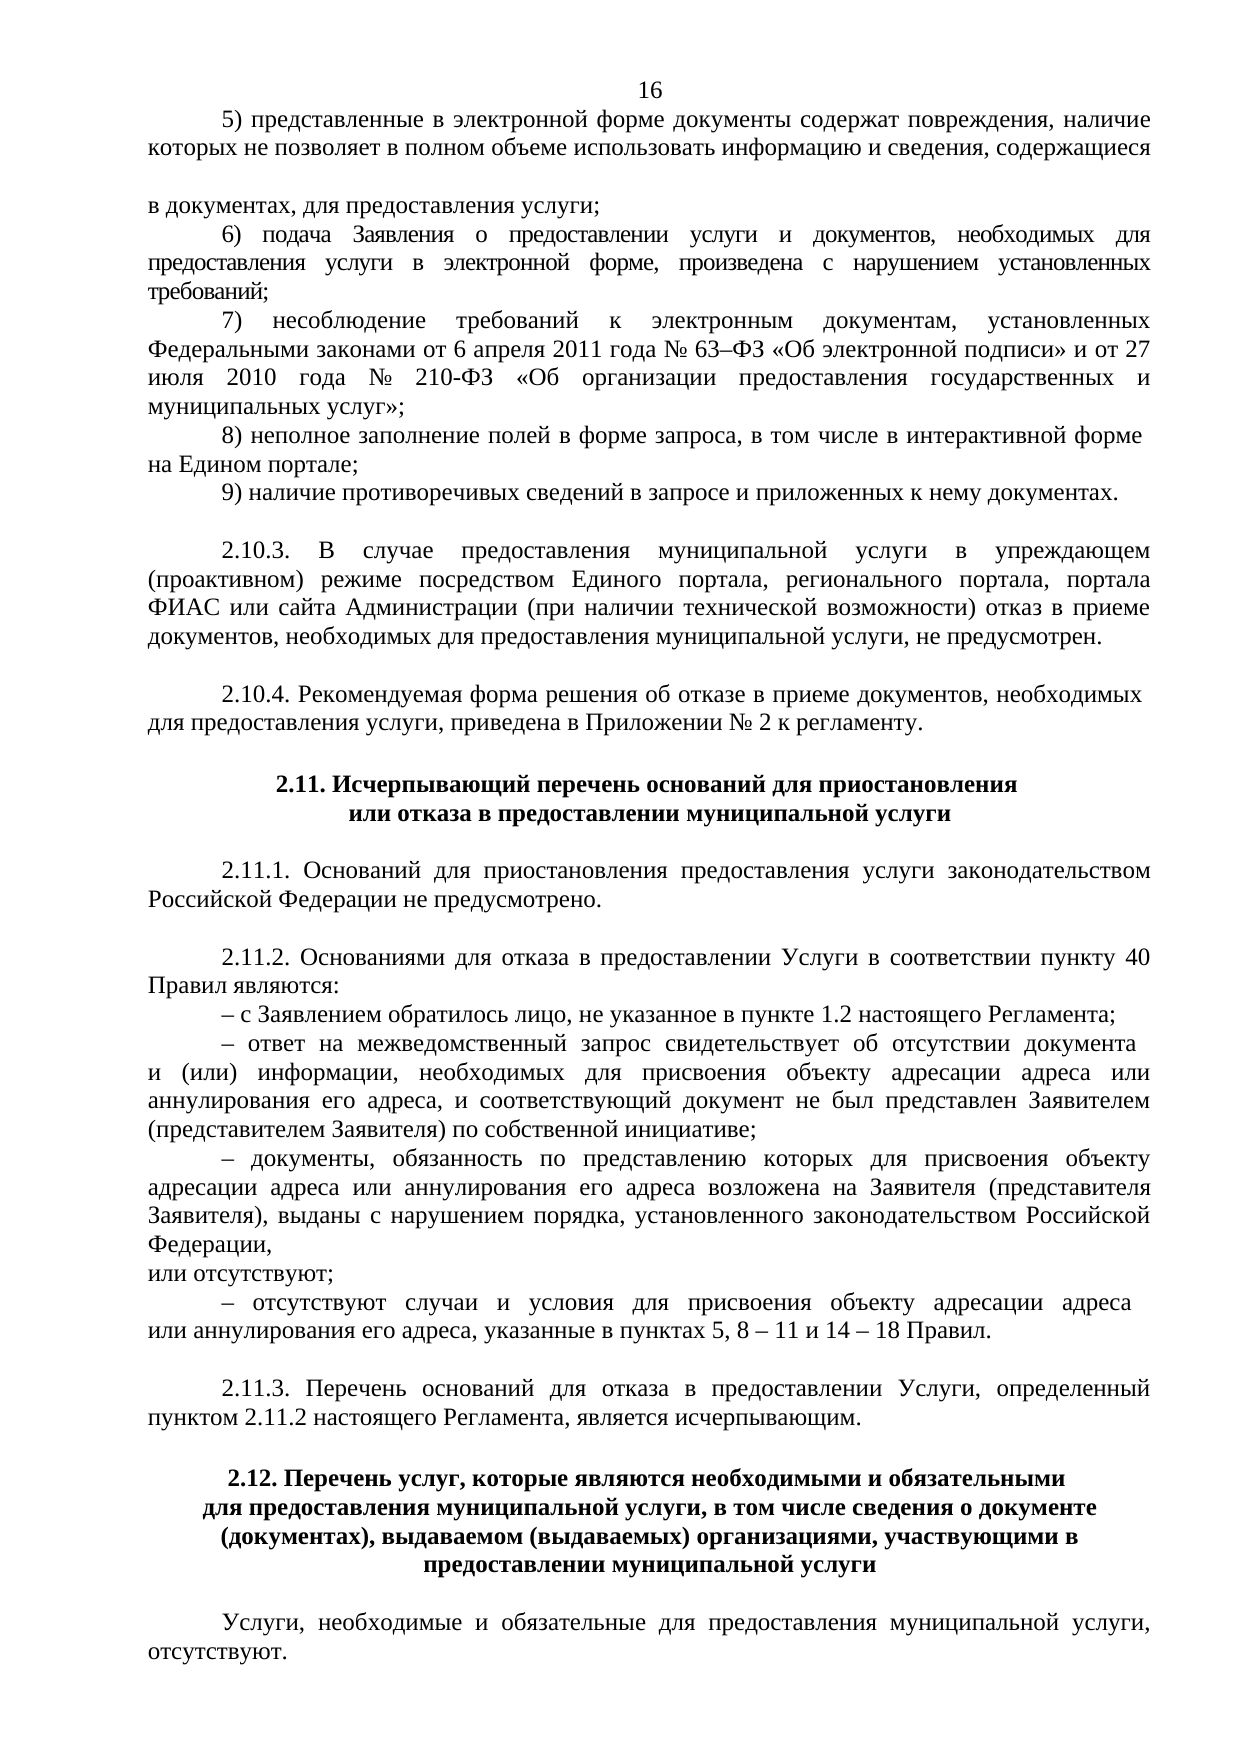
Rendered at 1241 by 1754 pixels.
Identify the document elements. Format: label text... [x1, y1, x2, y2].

text 2.11.3. Перечень оснований для отказа в предоставлении Услуги, определенный пунктом 2.11.2 настоящего Регламента, является исчерпывающим. [148, 1373, 1152, 1430]
text 8) неполное заполнение полей в форме запроса, в том числе в интерактивной форме на Едином портале; [148, 420, 1152, 477]
text 7) несоблюдение требований к электронным документам, установленных Федеральными законами от 6 апреля 2011 года № 63–ФЗ «Об электронной подписи» и от 27 июля 2010 года № 210-ФЗ «Об организации предоставления государственных и муниципальных услуг»; [148, 305, 1152, 420]
text 2.11.2. Основаниями для отказа в предоставлении Услуги в соответствии пункту 40 Правил являются: [148, 942, 1152, 999]
text – ответ на межведомственный запрос свидетельствует об отсутствии документа и (или) информации, необходимых для присвоения объекту адресации адреса или аннулирования его адреса, и соответствующий документ не был представлен Заявителем (представителем Заявителя) по собственной инициативе; [148, 1028, 1152, 1143]
text Услуги, необходимые и обязательные для предоставления муниципальной услуги, отсутствуют. [148, 1607, 1152, 1664]
text 6) подача Заявления о предоставлении услуги и документов, необходимых для предоставления услуги в электронной форме, произведена с нарушением установленных требований; [148, 219, 1152, 305]
text 2.10.3. В случае предоставления муниципальной услуги в упреждающем (проактивном) режиме посредством Единого портала, регионального портала, портала ФИАС или сайта Администрации (при наличии технической возможности) отказ в приеме документов, необходимых для предоставления муниципальной услуги, не предусмотрен. [148, 535, 1152, 650]
text 2.11.1. Оснований для приостановления предоставления услуги законодательством Российской Федерации не предусмотрено. [148, 855, 1152, 913]
text – с Заявлением обратилось лицо, не указанное в пункте 1.2 настоящего Регламента; [148, 999, 1152, 1028]
text 2.10.4. Рекомендуемая форма решения об отказе в приеме документов, необходимых для предоставления услуги, приведена в Приложении № 2 к регламенту. [148, 679, 1152, 736]
text 9) наличие противоречивых сведений в запросе и приложенных к нему документах. [148, 477, 1152, 506]
text – документы, обязанность по представлению которых для присвоения объекту адресации адреса или аннулирования его адреса возложена на Заявителя (представителя Заявителя), выданы с нарушением порядка, установленного законодательством Российской Федерации, или отсутствуют; [148, 1143, 1152, 1287]
subtitle 2.12. Перечень услуг, которые являются необходимыми и обязательными для предоставления муниципальной услуги, в том числе сведения о документе (документах), выдаваемом (выдаваемых) организациями, участвующими в предоставлении муниципальной услуги [148, 1463, 1152, 1578]
text – отсутствуют случаи и условия для присвоения объекту адресации адреса или аннулирования его адреса, указанные в пунктах 5, 8 – 11 и 14 – 18 Правил. [148, 1287, 1152, 1344]
subtitle 2.11. Исчерпывающий перечень оснований для приостановления или отказа в предоставлении муниципальной услуги [148, 769, 1152, 827]
text 5) представленные в электронной форме документы содержат повреждения, наличие которых не позволяет в полном объеме использовать информацию и сведения, содержащиеся в документах, для предоставления услуги; [148, 104, 1152, 219]
